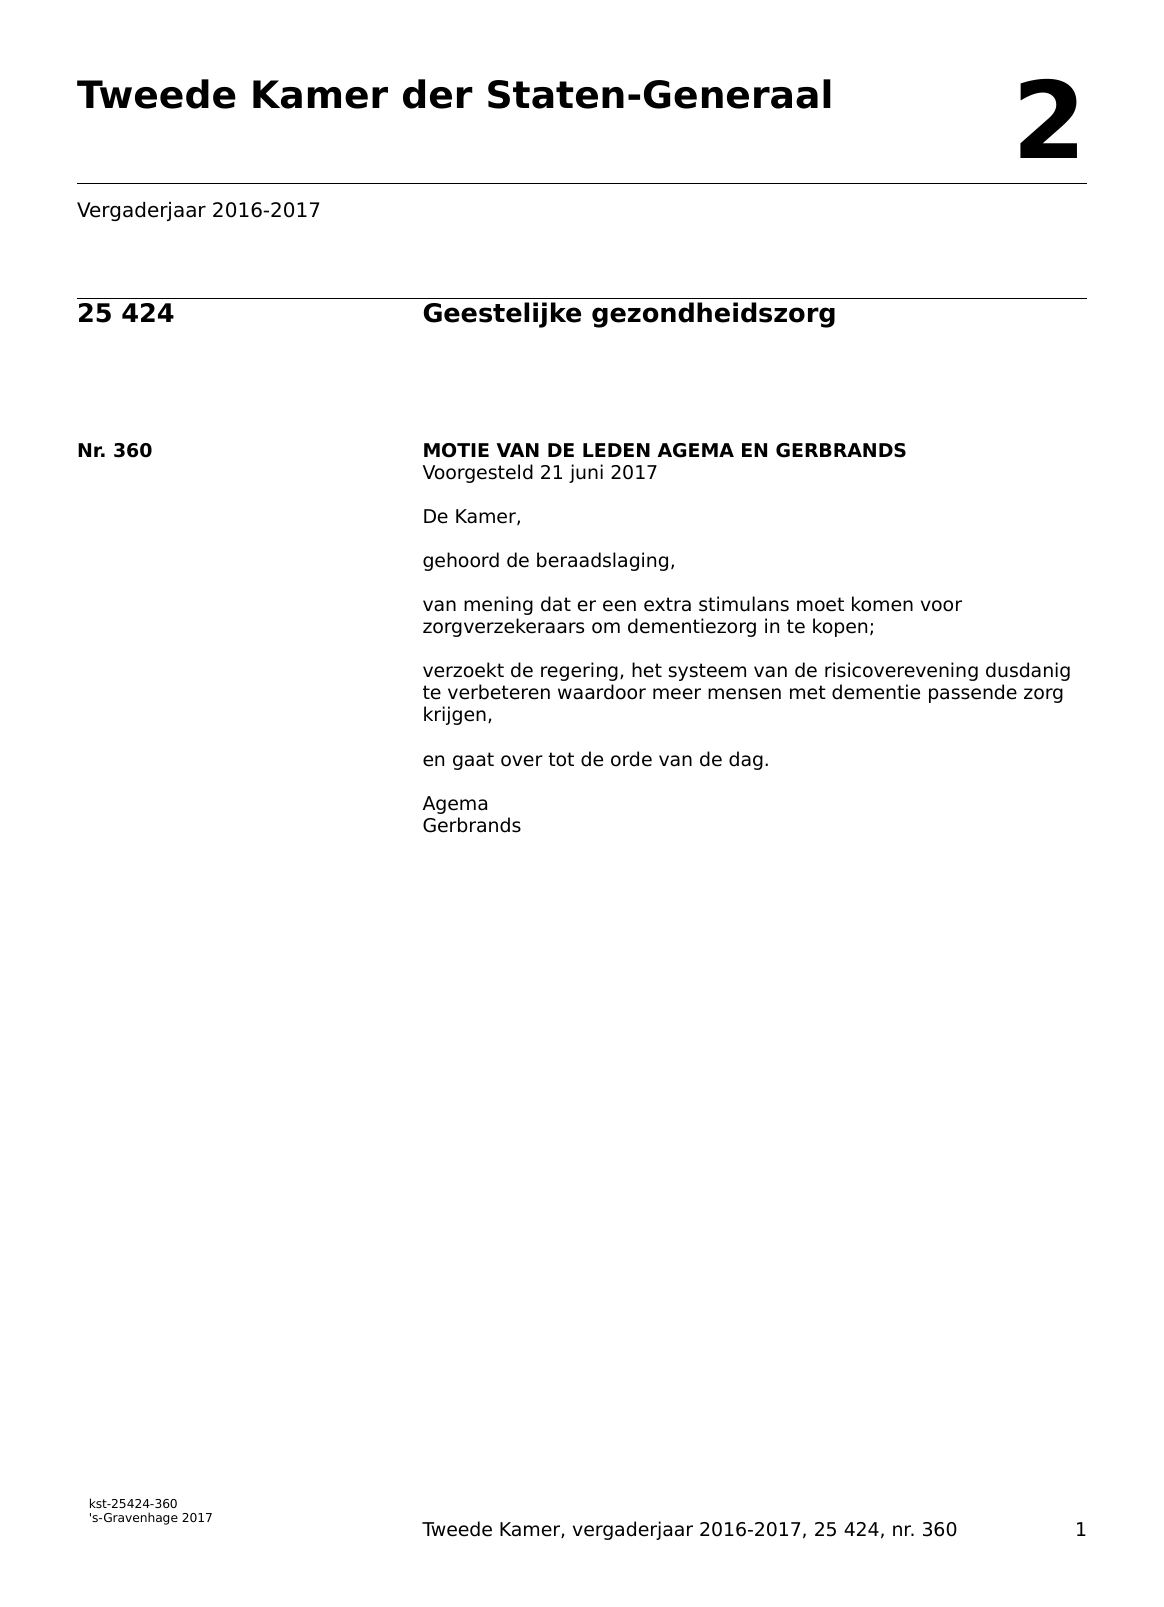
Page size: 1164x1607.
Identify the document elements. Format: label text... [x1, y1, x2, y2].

table_header Tweede Kamer der Staten-Generaal [77, 59, 886, 183]
text en gaat over tot de orde van de dag. [422, 748, 1087, 770]
table_cell Vergaderjaar 2016-2017 [77, 184, 1087, 298]
text kst-25424-360 [88, 1497, 323, 1511]
text gehoord de beraadslaging, [422, 550, 1087, 572]
text Gerbrands [422, 814, 1087, 837]
subtitle Nr. 360 MOTIE VAN DE LEDEN AGEMA EN GERBRANDS [77, 440, 1087, 462]
text De Kamer, [422, 506, 1087, 528]
text verzoekt de regering, het systeem van de risicoverevening dusdanig te verbeteren waardoor meer mensen met dementie passende zorg krijgen, [422, 660, 1087, 726]
text Agema [422, 793, 1087, 814]
subtitle 25 424 Geestelijke gezondheidszorg [77, 299, 1087, 329]
table_header 2 [886, 59, 1087, 183]
text Voorgesteld 21 juni 2017 [422, 462, 1087, 484]
text van mening dat er een extra stimulans moet komen voor zorgverzekeraars om dementiezorg in te kopen; [422, 594, 1087, 638]
text 's-Gravenhage 2017 [88, 1511, 323, 1525]
